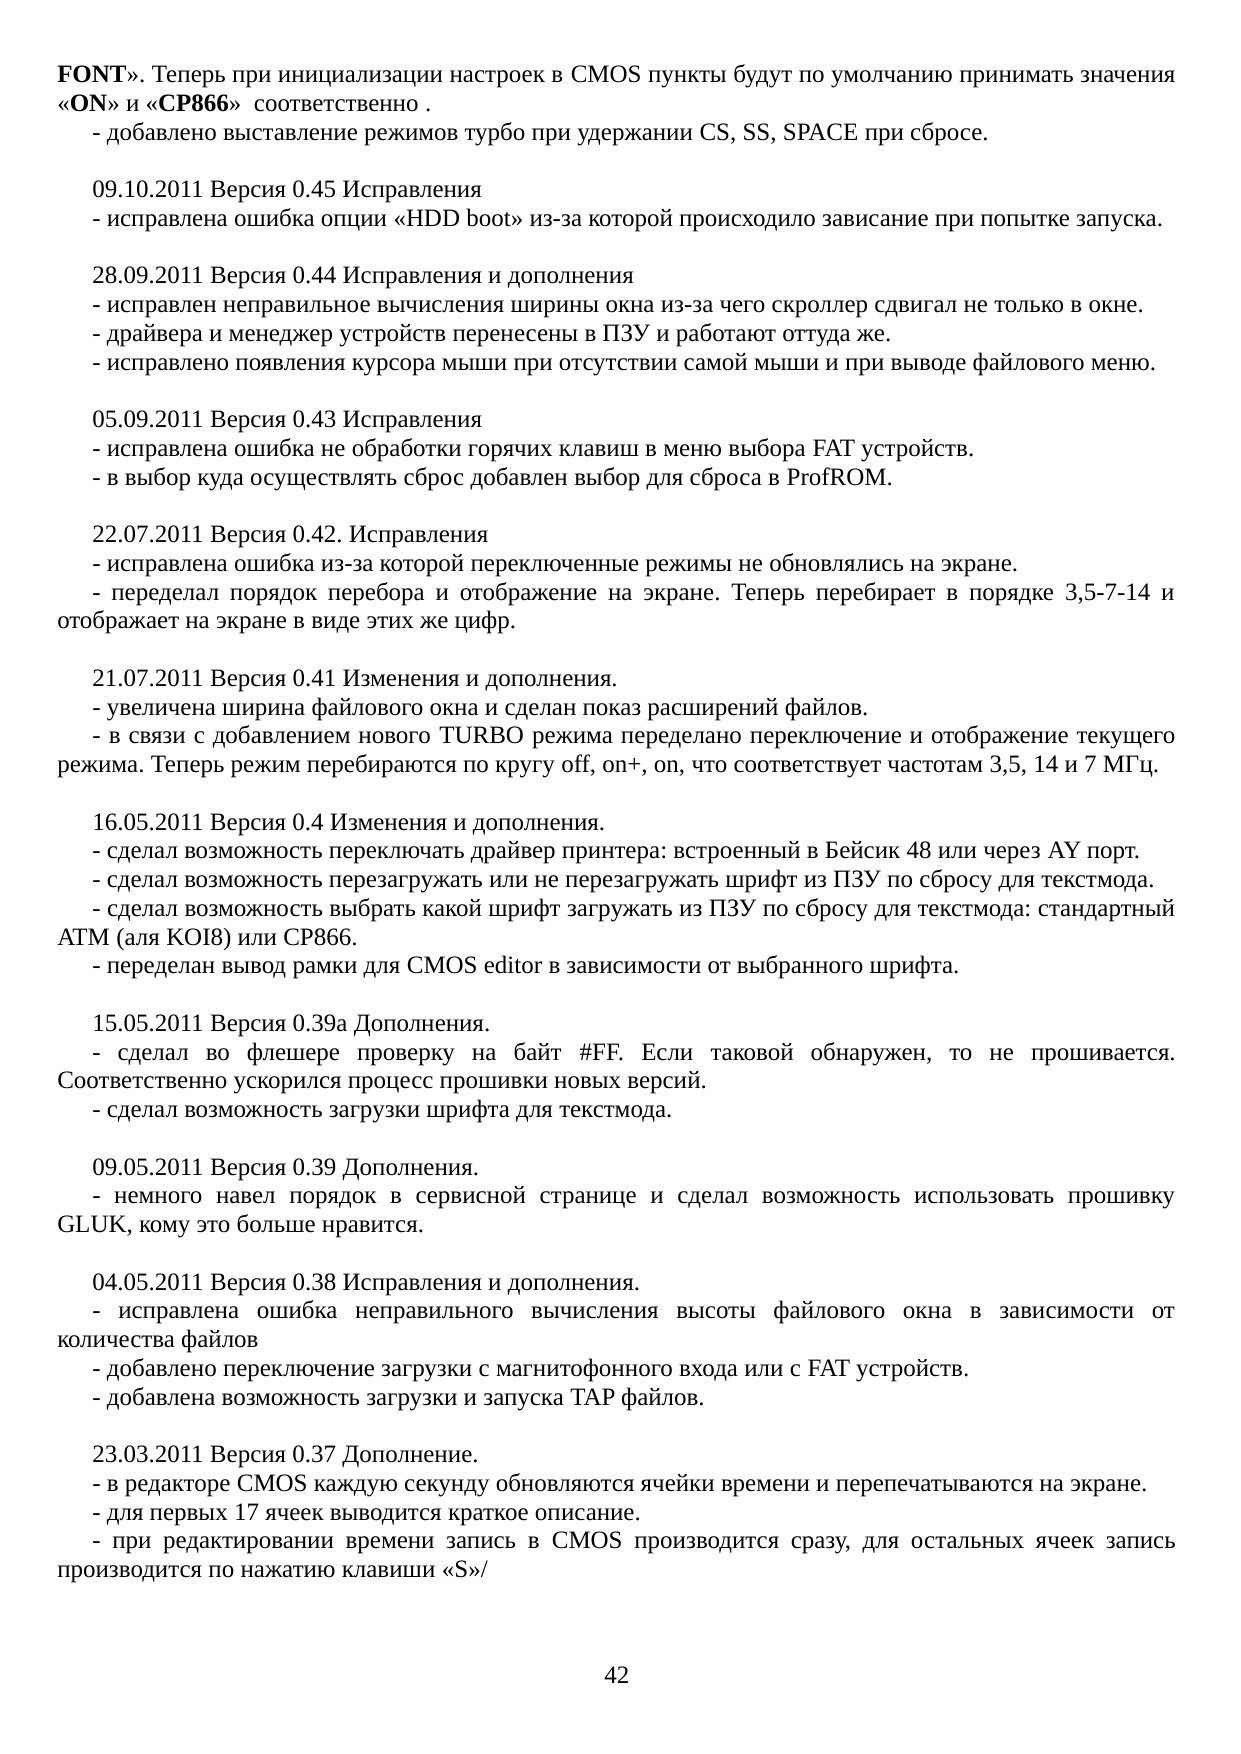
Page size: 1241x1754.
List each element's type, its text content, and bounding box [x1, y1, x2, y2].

text - добавлено выставление режимов турбо при удержании CS, SS, SPACE при сбросе. [57, 117, 1176, 146]
text 09.05.2011 Версия 0.39 Дополнения. [57, 1152, 1176, 1181]
text - в редакторе CMOS каждую секунду обновляются ячейки времени и перепечатываются на экране. [57, 1468, 1176, 1497]
text - сделал возможность переключать драйвер принтера: встроенный в Бейсик 48 или через AY порт. [57, 836, 1176, 864]
text - сделал во флешере проверку на байт #FF. Если таковой обнаружен, то не прошивается. Соответственно ускорился процесс прошивки новых версий. [57, 1037, 1176, 1094]
text - добавлено переключение загрузки с магнитофонного входа или с FAT устройств. [57, 1353, 1176, 1382]
text 23.03.2011 Версия 0.37 Дополнение. [57, 1439, 1176, 1468]
text - исправлена ошибка неправильного вычисления высоты файлового окна в зависимости от количества файлов [57, 1296, 1176, 1353]
text 16.05.2011 Версия 0.4 Изменения и дополнения. [57, 807, 1176, 836]
text 22.07.2011 Версия 0.42. Исправления [57, 519, 1176, 548]
text - исправлена ошибка не обработки горячих клавиш в меню выбора FAT устройств. [57, 433, 1176, 462]
text 21.07.2011 Версия 0.41 Изменения и дополнения. [57, 663, 1176, 692]
text - сделал возможность выбрать какой шрифт загружать из ПЗУ по сбросу для текстмода: стандартный ATM (аля KOI8) или CP866. [57, 893, 1176, 951]
text 15.05.2011 Версия 0.39а Дополнения. [57, 1008, 1176, 1037]
text - увеличена ширина файлового окна и сделан показ расширений файлов. [57, 692, 1176, 721]
text - исправлена ошибка опции «HDD boot» из-за которой происходило зависание при попытке запуска. [57, 203, 1176, 232]
text - добавлена возможность загрузки и запуска TAP файлов. [57, 1382, 1176, 1411]
text 28.09.2011 Версия 0.44 Исправления и дополнения [57, 261, 1176, 289]
text - в связи с добавлением нового TURBO режима переделано переключение и отображение текущего режима. Теперь режим перебираются по кругу off, on+, on, что соответствует частотам 3,5, 14 и 7 МГц. [57, 721, 1176, 778]
text - драйвера и менеджер устройств перенесены в ПЗУ и работают оттуда же. [57, 318, 1176, 347]
text - при редактировании времени запись в CMOS производится сразу, для остальных ячеек запись производится по нажатию клавиши «S»/ [57, 1526, 1176, 1583]
text 05.09.2011 Версия 0.43 Исправления [57, 404, 1176, 433]
text FONT». Теперь при инициализации настроек в CMOS пункты будут по умолчанию принимать значения «ON» и «CP866» соответственно . [57, 59, 1176, 117]
text - для первых 17 ячеек выводится краткое описание. [57, 1497, 1176, 1526]
text - исправлено появления курсора мыши при отсутствии самой мыши и при выводе файлового меню. [57, 347, 1176, 376]
text - исправлена ошибка из-за которой переключенные режимы не обновлялись на экране. [57, 548, 1176, 577]
text - переделал порядок перебора и отображение на экране. Теперь перебирает в порядке 3,5-7-14 и отображает на экране в виде этих же цифр. [57, 577, 1176, 634]
text 09.10.2011 Версия 0.45 Исправления [57, 174, 1176, 203]
text - сделал возможность перезагружать или не перезагружать шрифт из ПЗУ по сбросу для текстмода. [57, 864, 1176, 893]
text - в выбор куда осуществлять сброс добавлен выбор для сброса в ProfROM. [57, 462, 1176, 491]
text - исправлен неправильное вычисления ширины окна из-за чего скроллер сдвигал не только в окне. [57, 289, 1176, 318]
text 04.05.2011 Версия 0.38 Исправления и дополнения. [57, 1267, 1176, 1296]
text - переделан вывод рамки для CMOS editor в зависимости от выбранного шрифта. [57, 951, 1176, 979]
text - немного навел порядок в сервисной странице и сделал возможность использовать прошивку GLUK, кому это больше нравится. [57, 1181, 1176, 1238]
text - сделал возможность загрузки шрифта для текстмода. [57, 1094, 1176, 1123]
